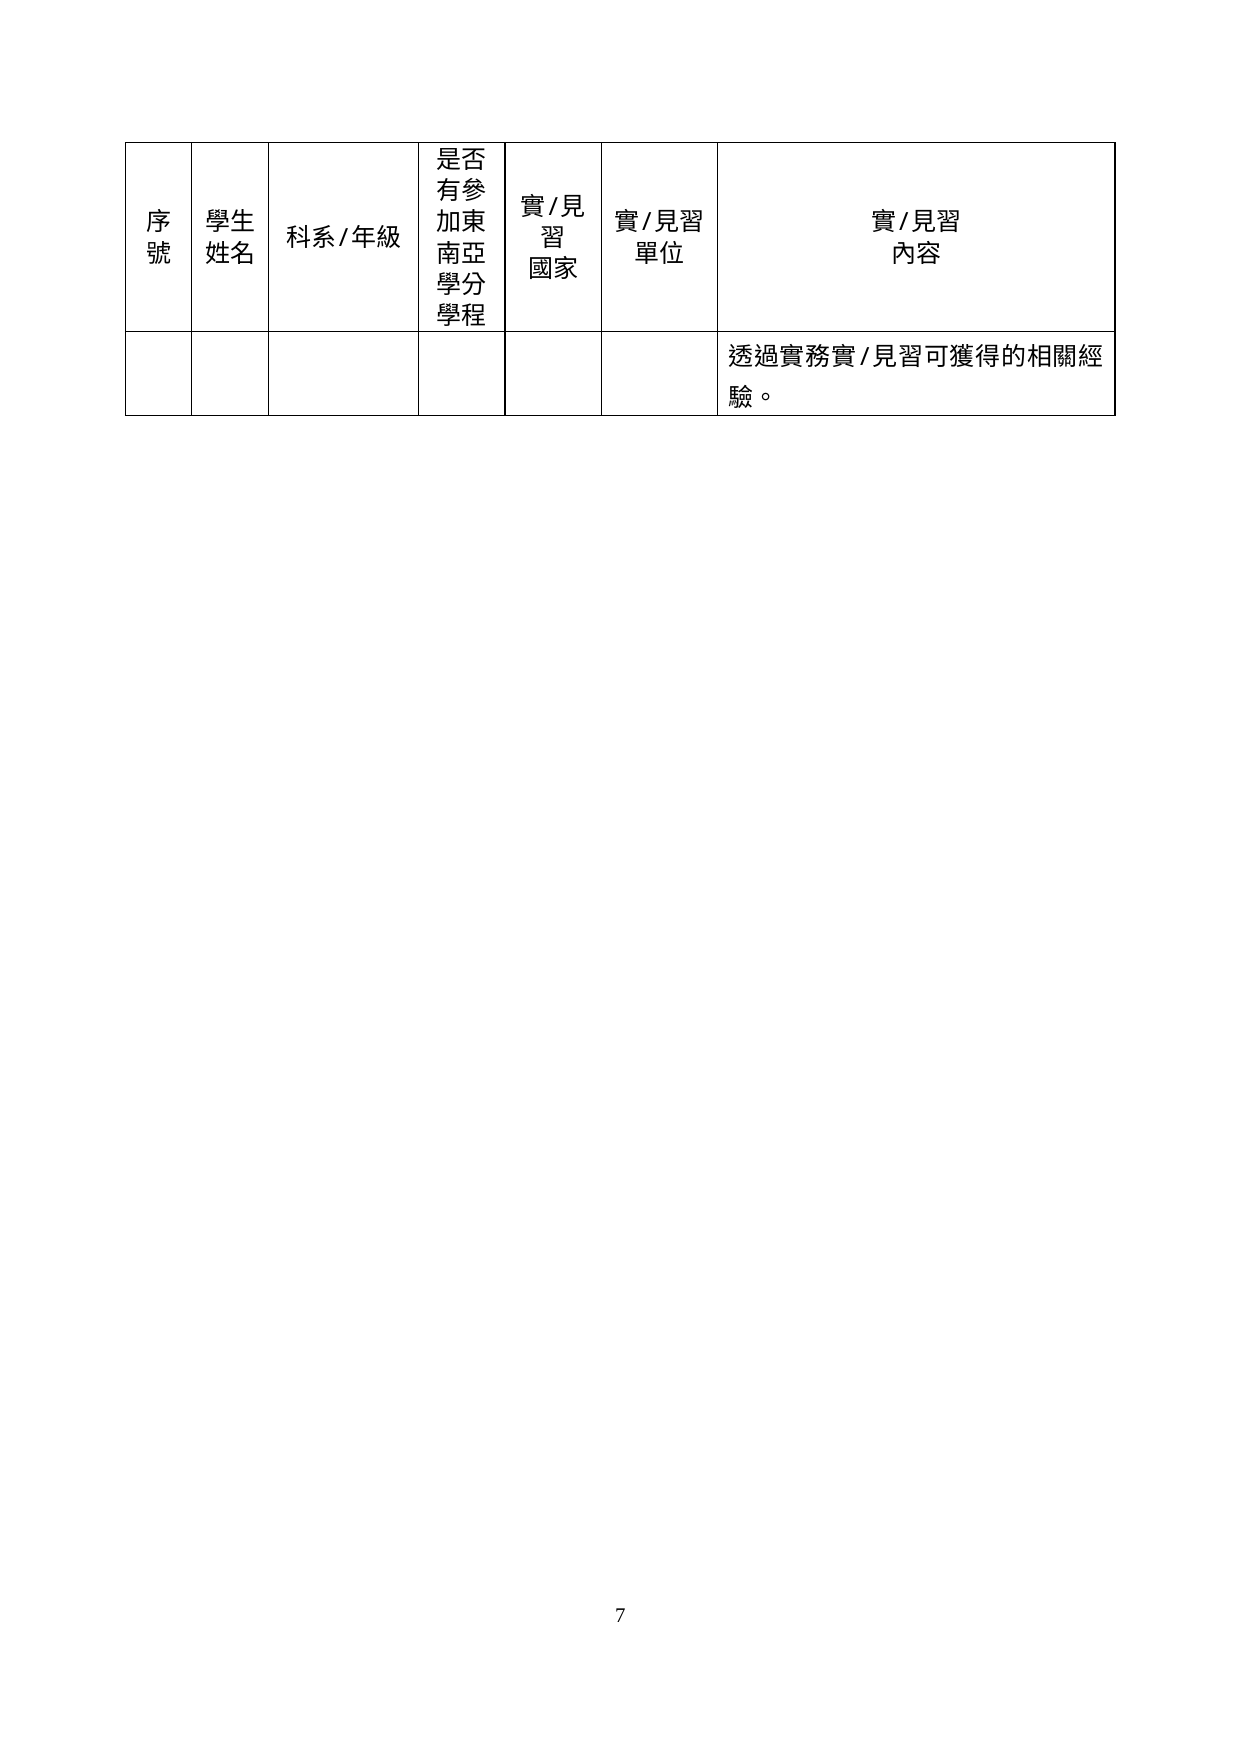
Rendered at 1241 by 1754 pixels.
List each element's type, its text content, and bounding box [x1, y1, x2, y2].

table_cell [419, 332, 504, 415]
table_cell [269, 332, 418, 415]
table_header 科系/年級 [269, 143, 418, 331]
table_cell 透過實務實/見習可獲得的相關經驗。 [718, 332, 1114, 415]
table_header 實/見習 內容 [718, 143, 1114, 331]
table_cell [602, 332, 717, 415]
table_cell [126, 332, 191, 415]
table_header 實/見習 國家 [506, 143, 601, 331]
table_cell [506, 332, 601, 415]
table_cell [192, 332, 268, 415]
table_header 實/見習 單位 [602, 143, 717, 331]
table_header 是否有參加東南亞學分學程 [419, 143, 504, 331]
table_header 序號 [126, 143, 191, 331]
table_header 學生姓名 [192, 143, 268, 331]
